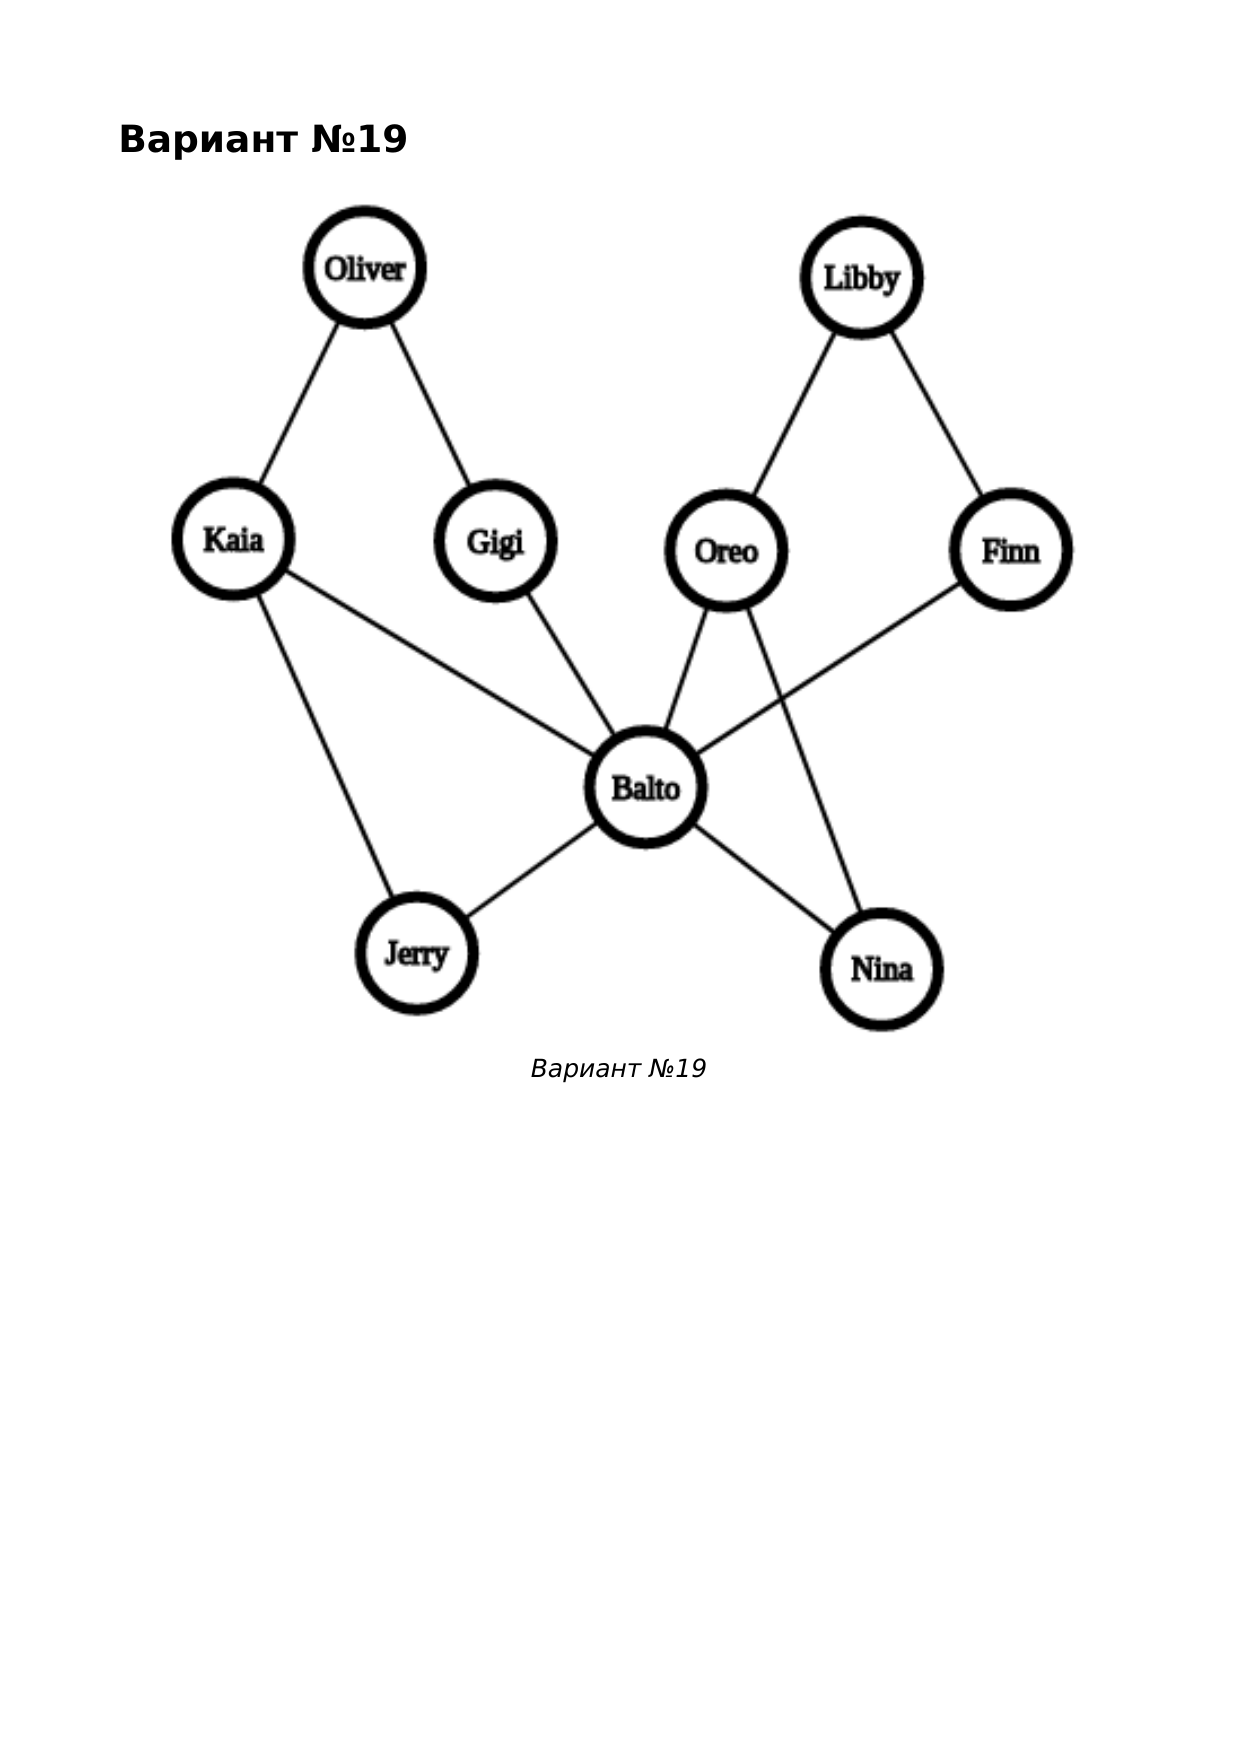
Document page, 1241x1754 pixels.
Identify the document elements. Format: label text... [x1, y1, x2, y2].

text Вариант №19 [118, 1055, 1122, 1083]
picture [118, 174, 1123, 1055]
subtitle Вариант №19 [118, 118, 1122, 162]
